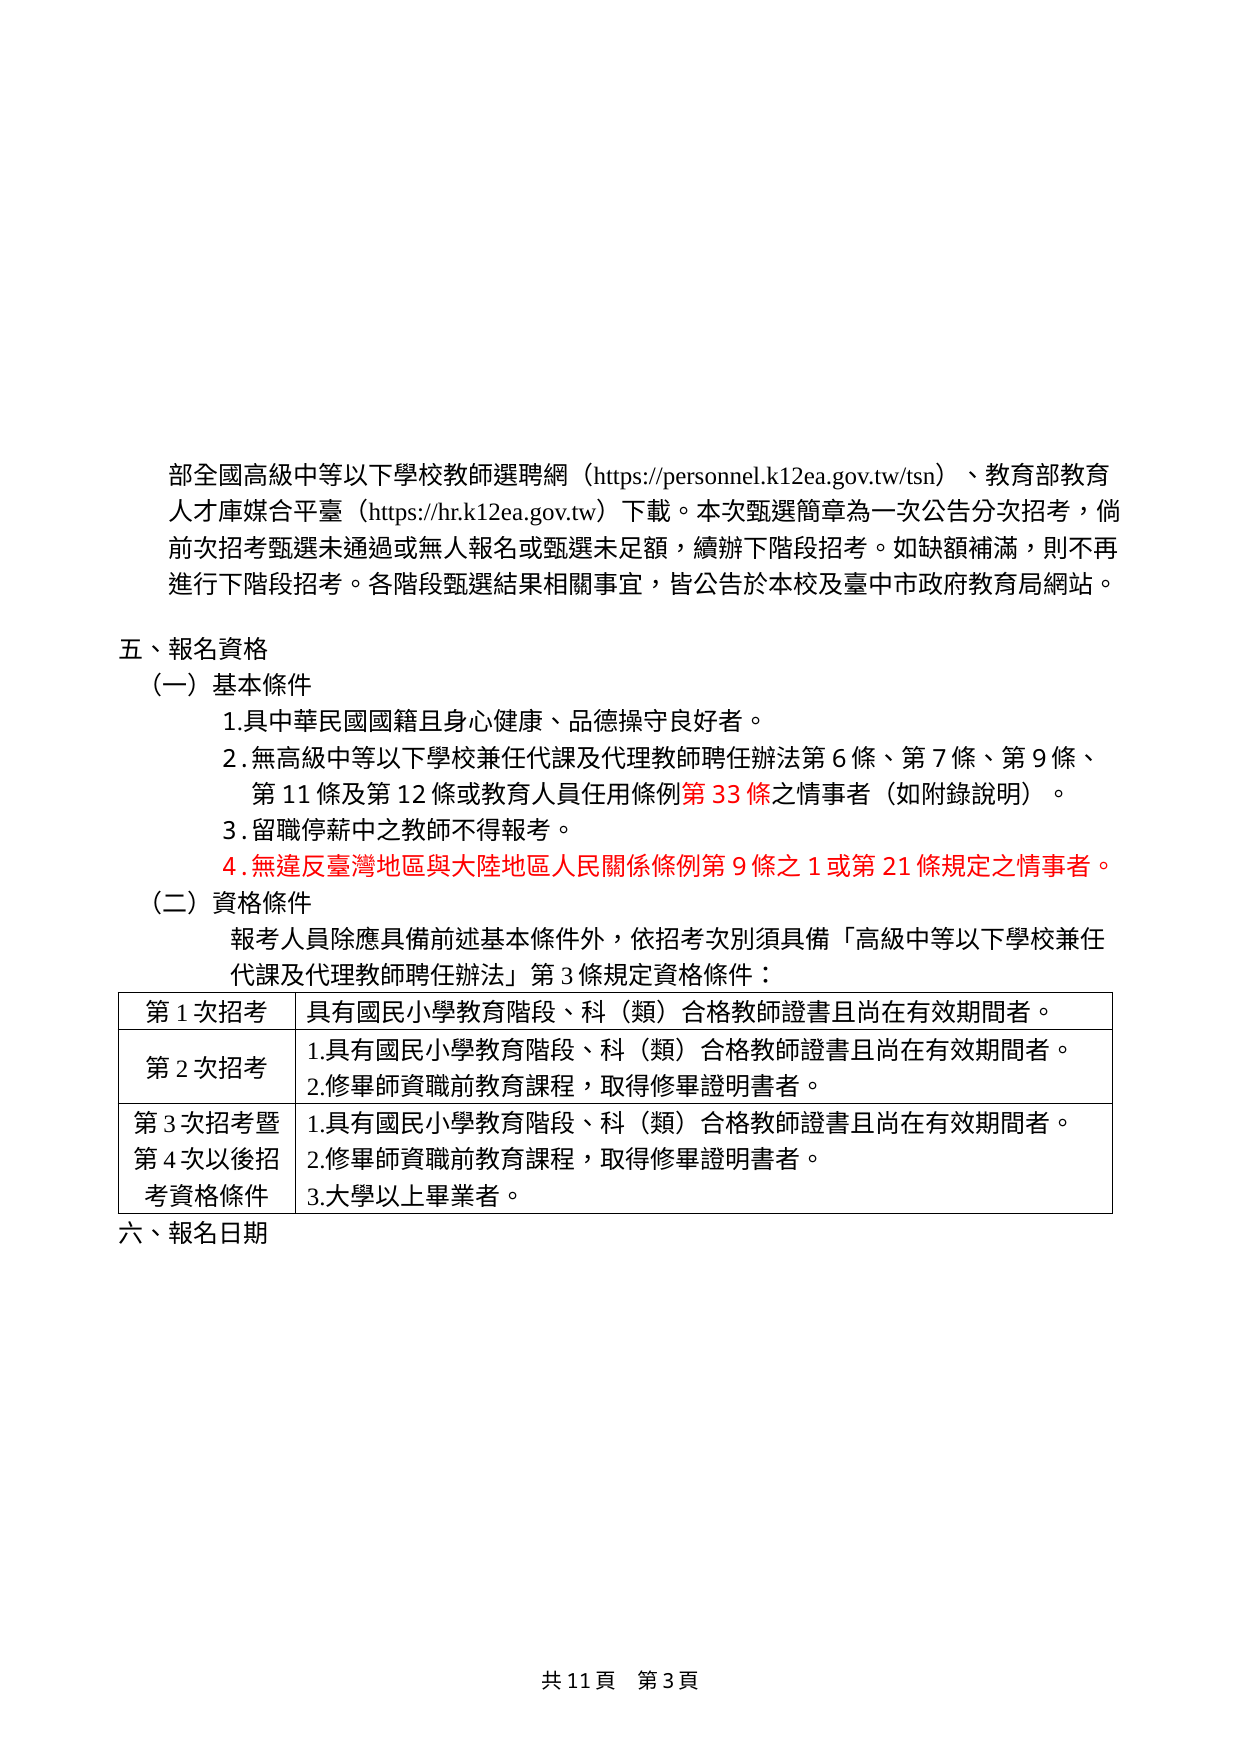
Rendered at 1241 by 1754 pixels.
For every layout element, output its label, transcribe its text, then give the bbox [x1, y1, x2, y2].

text 1.具中華民國國籍且身心健康、品德操守良好者。 [221, 702, 1122, 738]
text 報考人員除應具備前述基本條件外，依招考次別須具備「高級中等以下學校兼任代課及代理教師聘任辦法」第3條規定資格條件： [231, 919, 1122, 992]
text （一）基本條件 [118, 666, 1122, 702]
table_header 具有國民小學教育階段、科（類）合格教師證書且尚在有效期間者。 [296, 993, 1112, 1029]
text 部全國高級中等以下學校教師選聘網（https://personnel.k12ea.gov.tw/tsn）、教育部教育人才庫媒合平臺（https://hr.k12ea.gov.tw）下載。本次甄選簡章為一次公告分次招考，倘前次招考甄選未通過或無人報名或甄選未足額，續辦下階段招考。如缺額補滿，則不再進行下階段招考。各階段甄選結果相關事宜，皆公告於本校及臺中市政府教育局網站。 [118, 456, 1122, 601]
table_cell 1.具有國民小學教育階段、科（類）合格教師證書且尚在有效期間者。 2.修畢師資職前教育課程，取得修畢證明書者。 [296, 1030, 1112, 1103]
text （二）資格條件 [118, 883, 1122, 919]
table_cell 1.具有國民小學教育階段、科（類）合格教師證書且尚在有效期間者。 2.修畢師資職前教育課程，取得修畢證明書者。 3.大學以上畢業者。 [296, 1104, 1112, 1212]
text 4.無違反臺灣地區與大陸地區人民關係條例第9條之1或第21條規定之情事者。 [222, 847, 1122, 883]
table_cell 第3次招考暨 第4次以後招考資格條件 [119, 1104, 295, 1212]
text 六、報名日期 [118, 1213, 1122, 1250]
text 五、報名資格 [118, 629, 1122, 666]
text 2.無高級中等以下學校兼任代課及代理教師聘任辦法第6條、第7條、第9條、第11條及第12條或教育人員任用條例第33條之情事者（如附錄說明）。 [222, 738, 1122, 811]
table_header 第1次招考 [119, 993, 295, 1029]
table_cell 第2次招考 [119, 1030, 295, 1103]
text 3.留職停薪中之教師不得報考。 [222, 811, 1122, 847]
